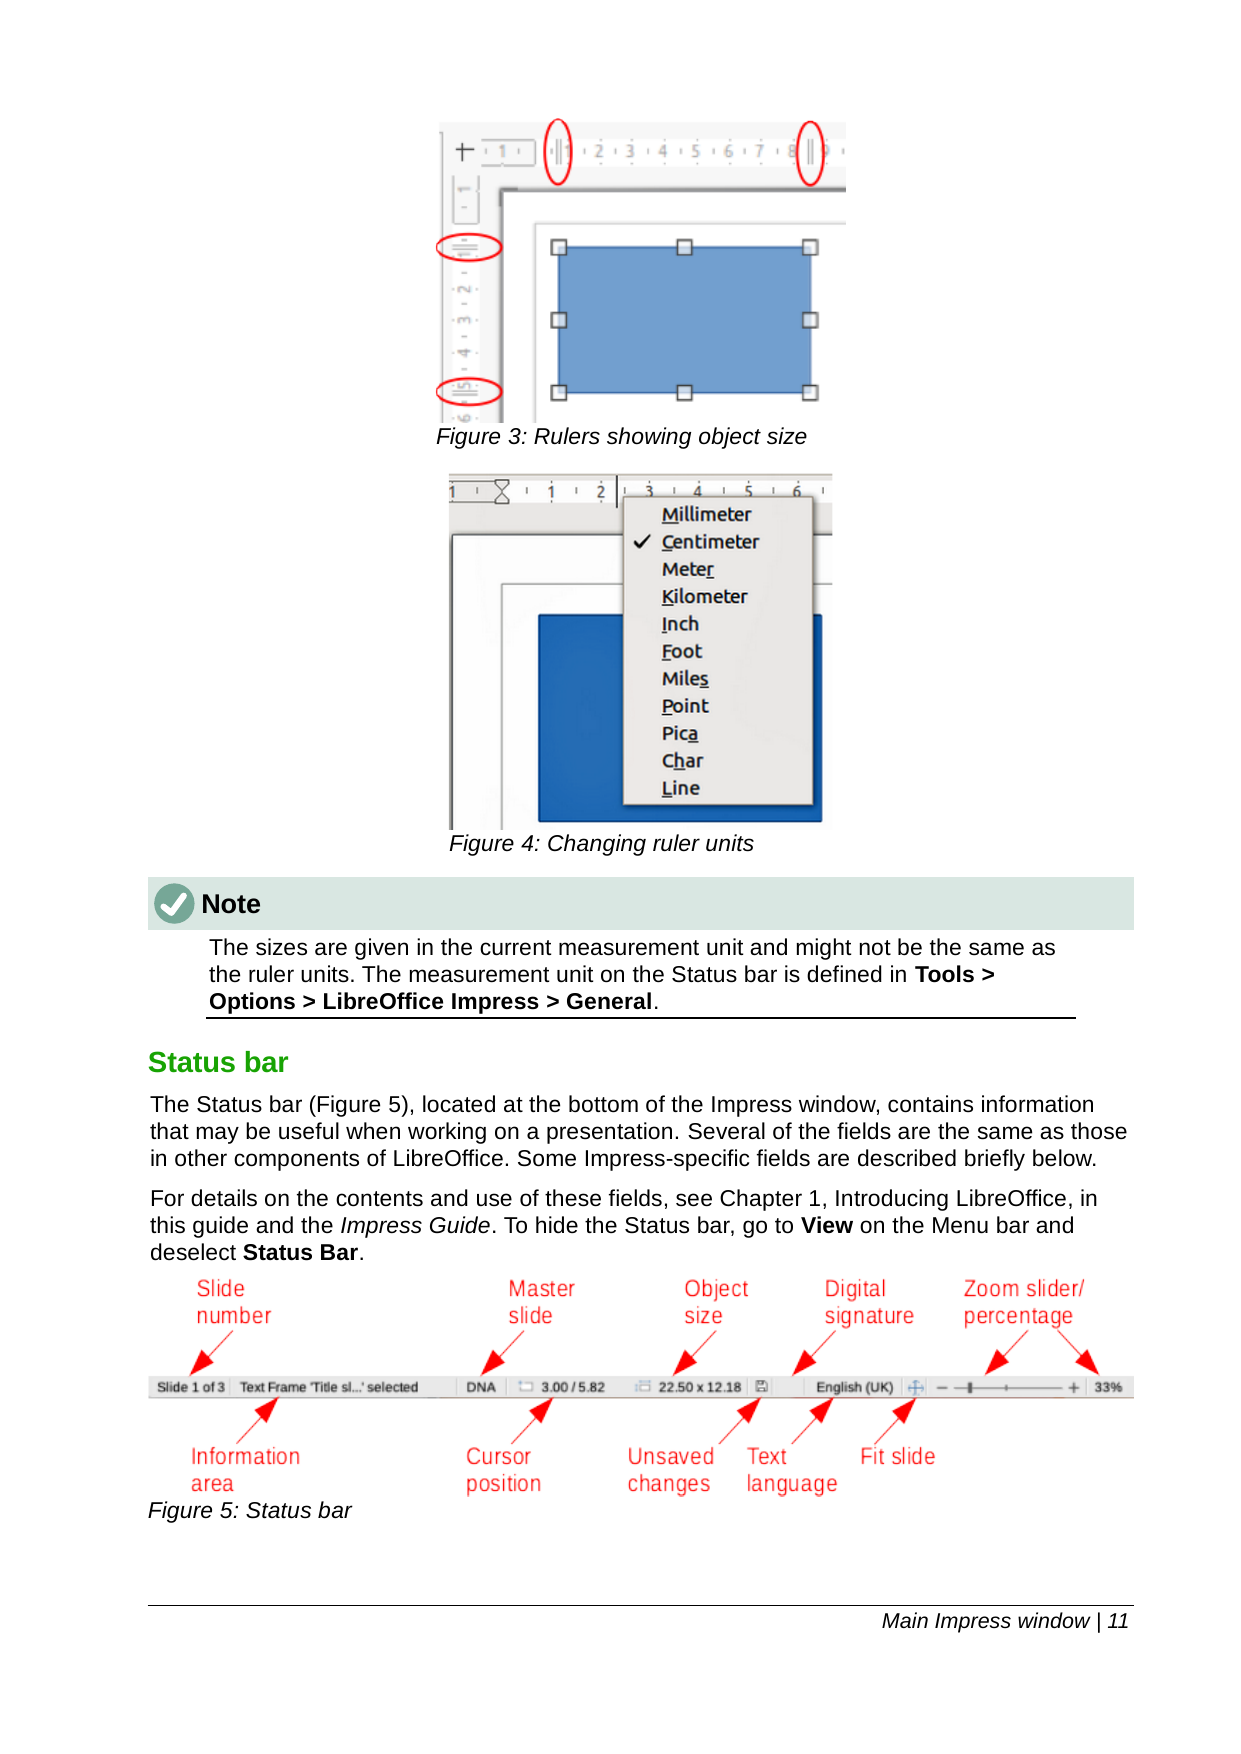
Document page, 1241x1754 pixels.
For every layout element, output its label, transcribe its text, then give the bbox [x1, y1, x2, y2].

text Figure 3: Rulers showing object size [436, 423, 846, 450]
text Figure 4: Changing ruler units [449, 830, 833, 857]
picture [448, 473, 833, 830]
text The Status bar (Figure 5), located at the bottom of the Impress window, contains information that may be useful when working on a presentation. Several of the fields are the same as those in other components of LibreOffice. Some Impress-specific fields are described briefly below. [150, 1091, 1134, 1172]
text For details on the contents and use of these fields, see Chapter 1, Introducing LibreOffice, in this guide and the Impress Guide. To hide the Status bar, go to View on the Menu bar and deselect Status Bar. [150, 1184, 1134, 1266]
picture [435, 118, 846, 423]
text Figure 5: Status bar [148, 1497, 1134, 1523]
subtitle Status bar [148, 1044, 1134, 1078]
text The sizes are given in the current measurement unit and might not be the same as the ruler units. The measurement unit on the Status bar is defined in Tools > Options > LibreOffice Impress > General. [206, 930, 1076, 1017]
subtitle Note [148, 877, 1134, 930]
picture [147, 1278, 1134, 1497]
